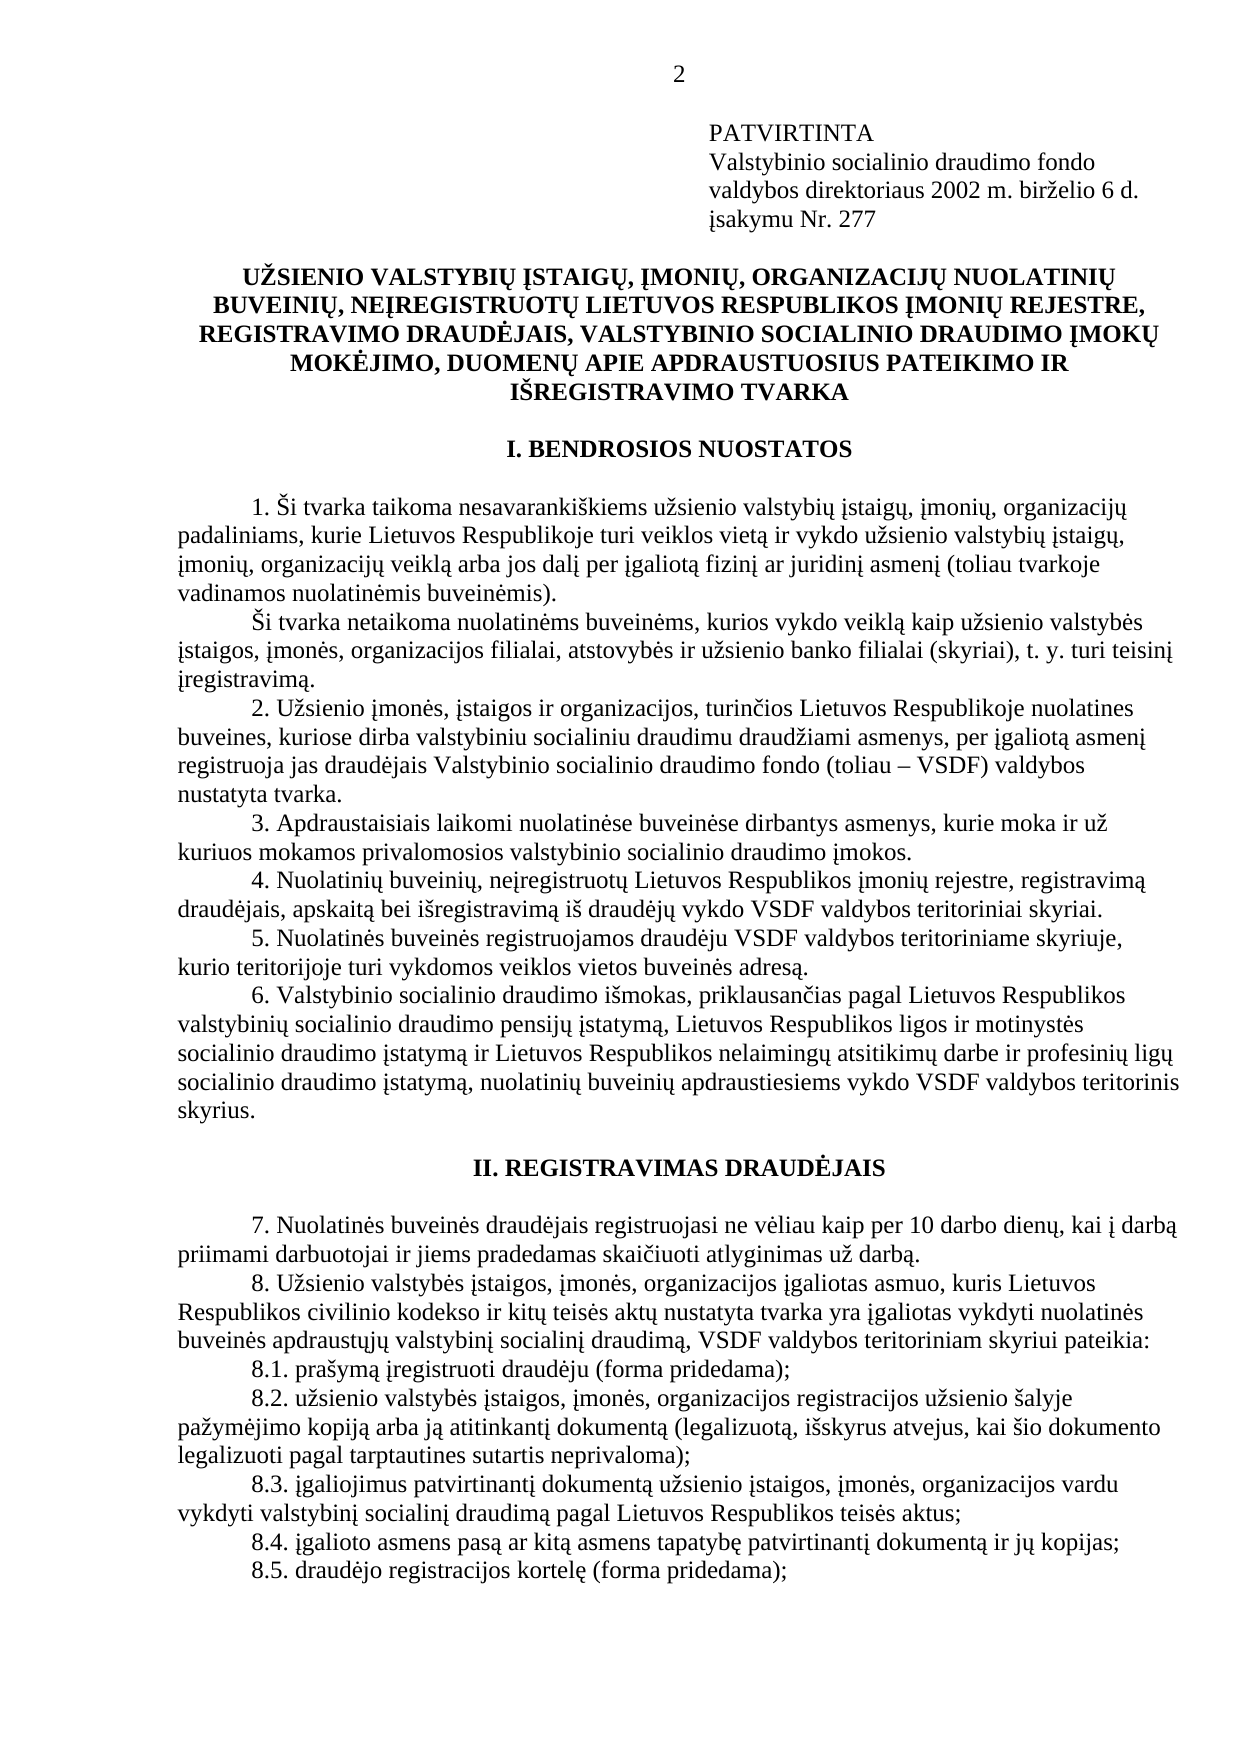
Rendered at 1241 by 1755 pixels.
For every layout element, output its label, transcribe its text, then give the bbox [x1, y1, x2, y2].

text 6. Valstybinio socialinio draudimo išmokas, priklausančias pagal Lietuvos Respublikos valstybinių socialinio draudimo pensijų įstatymą, Lietuvos Respublikos ligos ir motinystės socialinio draudimo įstatymą ir Lietuvos Respublikos nelaimingų atsitikimų darbe ir profesinių ligų socialinio draudimo įstatymą, nuolatinių buveinių apdraustiesiems vykdo VSDF valdybos teritorinis skyrius. [177, 981, 1181, 1124]
text 7. Nuolatinės buveinės draudėjais registruojasi ne vėliau kaip per 10 darbo dienų, kai į darbą priimami darbuotojai ir jiems pradedamas skaičiuoti atlyginimas už darbą. [177, 1211, 1181, 1268]
text 8. Užsienio valstybės įstaigos, įmonės, organizacijos įgaliotas asmuo, kuris Lietuvos Respublikos civilinio kodekso ir kitų teisės aktų nustatyta tvarka yra įgaliotas vykdyti nuolatinės buveinės apdraustųjų valstybinį socialinį draudimą, VSDF valdybos teritoriniam skyriui pateikia: [177, 1268, 1181, 1354]
text II. REGISTRAVIMAS DRAUDĖJAIS [177, 1153, 1181, 1182]
text įsakymu Nr. 277 [177, 204, 1181, 233]
text 5. Nuolatinės buveinės registruojamos draudėju VSDF valdybos teritoriniame skyriuje, kurio teritorijoje turi vykdomos veiklos vietos buveinės adresą. [177, 923, 1181, 981]
text 2. Užsienio įmonės, įstaigos ir organizacijos, turinčios Lietuvos Respublikoje nuolatines buveines, kuriose dirba valstybiniu socialiniu draudimu draudžiami asmenys, per įgaliotą asmenį registruoja jas draudėjais Valstybinio socialinio draudimo fondo (toliau – VSDF) valdybos nustatyta tvarka. [177, 693, 1181, 808]
text 8.1. prašymą įregistruoti draudėju (forma pridedama); [177, 1354, 1181, 1383]
text PATVIRTINTA [177, 118, 1181, 147]
text 3. Apdraustaisiais laikomi nuolatinėse buveinėse dirbantys asmenys, kurie moka ir už kuriuos mokamos privalomosios valstybinio socialinio draudimo įmokos. [177, 808, 1181, 866]
text Ši tvarka netaikoma nuolatinėms buveinėms, kurios vykdo veiklą kaip užsienio valstybės įstaigos, įmonės, organizacijos filialai, atstovybės ir užsienio banko filialai (skyriai), t. y. turi teisinį įregistravimą. [177, 607, 1181, 693]
text UŽSIENIO VALSTYBIŲ ĮSTAIGŲ, ĮMONIŲ, ORGANIZACIJŲ NUOLATINIŲ BUVEINIŲ, NEĮREGISTRUOTŲ LIETUVOS RESPUBLIKOS ĮMONIŲ REJESTRE, REGISTRAVIMO DRAUDĖJAIS, VALSTYBINIO SOCIALINIO DRAUDIMO ĮMOKŲ MOKĖJIMO, DUOMENŲ APIE APDRAUSTUOSIUS PATEIKIMO IR IŠREGISTRAVIMO TVARKA [177, 262, 1181, 406]
text I. BENDROSios NUOSTATOS [177, 434, 1181, 463]
text 1. Ši tvarka taikoma nesavarankiškiems užsienio valstybių įstaigų, įmonių, organizacijų padaliniams, kurie Lietuvos Respublikoje turi veiklos vietą ir vykdo užsienio valstybių įstaigų, įmonių, organizacijų veiklą arba jos dalį per įgaliotą fizinį ar juridinį asmenį (toliau tvarkoje vadinamos nuolatinėmis buveinėmis). [177, 492, 1181, 607]
text 8.5. draudėjo registracijos kortelę (forma pridedama); [177, 1556, 1181, 1584]
text 8.2. užsienio valstybės įstaigos, įmonės, organizacijos registracijos užsienio šalyje pažymėjimo kopiją arba ją atitinkantį dokumentą (legalizuotą, išskyrus atvejus, kai šio dokumento legalizuoti pagal tarptautines sutartis neprivaloma); [177, 1383, 1181, 1469]
text 8.3. įgaliojimus patvirtinantį dokumentą užsienio įstaigos, įmonės, organizacijos vardu vykdyti valstybinį socialinį draudimą pagal Lietuvos Respublikos teisės aktus; [177, 1469, 1181, 1527]
text 8.4. įgalioto asmens pasą ar kitą asmens tapatybę patvirtinantį dokumentą ir jų kopijas; [177, 1527, 1181, 1556]
text Valstybinio socialinio draudimo fondo valdybos direktoriaus 2002 m. birželio 6 d. [709, 147, 1181, 204]
text 4. Nuolatinių buveinių, neįregistruotų Lietuvos Respublikos įmonių rejestre, registravimą draudėjais, apskaitą bei išregistravimą iš draudėjų vykdo VSDF valdybos teritoriniai skyriai. [177, 866, 1181, 923]
